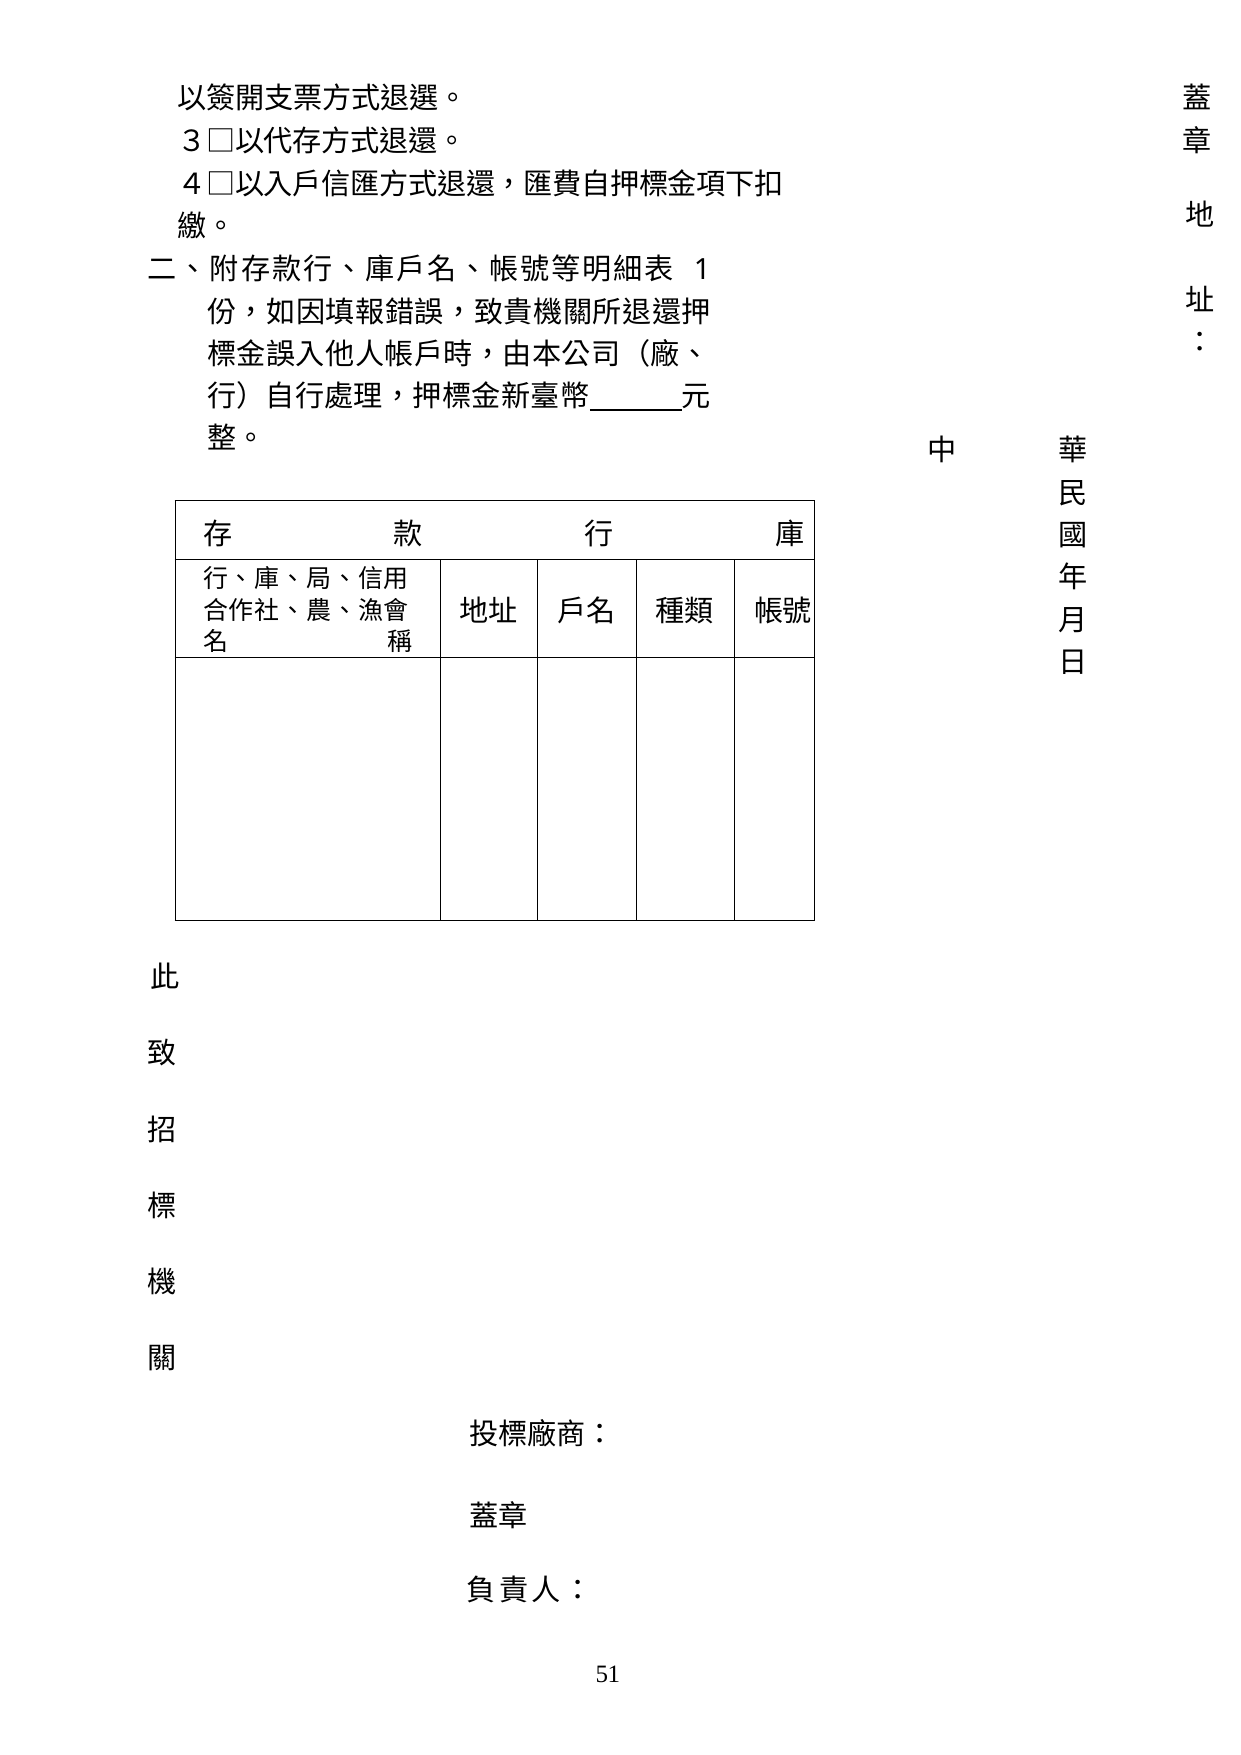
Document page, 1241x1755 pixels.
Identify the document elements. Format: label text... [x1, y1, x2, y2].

text 地 址： [1185, 192, 1195, 361]
text 中 華 民 國 年 月 日 [928, 427, 1195, 681]
text ３□以代存方式退還。 [177, 117, 812, 160]
table_cell [538, 658, 636, 920]
text 以簽開支票方式退選。 [177, 75, 568, 117]
table_cell [735, 658, 814, 920]
table_cell [441, 658, 537, 920]
text 投標廠商： 蓋章 [469, 1410, 812, 1534]
table_cell [637, 658, 734, 920]
text 負責人： 蓋章 [467, 1566, 812, 1648]
text 負責人： 蓋章 [1183, 109, 1195, 134]
text 負責人： 蓋章 [1183, 135, 1195, 148]
text 二、附存款行、庫戶名、帳號等明細表 1 份，如因填報錯誤，致貴機關所退還押標金誤入他人帳戶時，由本公司（廠、行）自行處理，押標金新臺幣 元整。 [148, 246, 710, 457]
table_cell 種類 [637, 560, 734, 657]
table_cell 戶名 [538, 560, 636, 657]
table_cell [176, 658, 440, 920]
text 負責人： 蓋章 [1183, 75, 1195, 108]
text ４□以入戶信匯方式退還，匯費自押標金項下扣繳。 [177, 161, 812, 245]
table_cell 帳號 [735, 560, 814, 657]
table_header 存 款 行 庫 [176, 501, 814, 559]
table_cell 地址 [441, 560, 537, 657]
table_cell 行、庫、局、信用合作社、農、漁會 名 稱 [176, 560, 440, 657]
